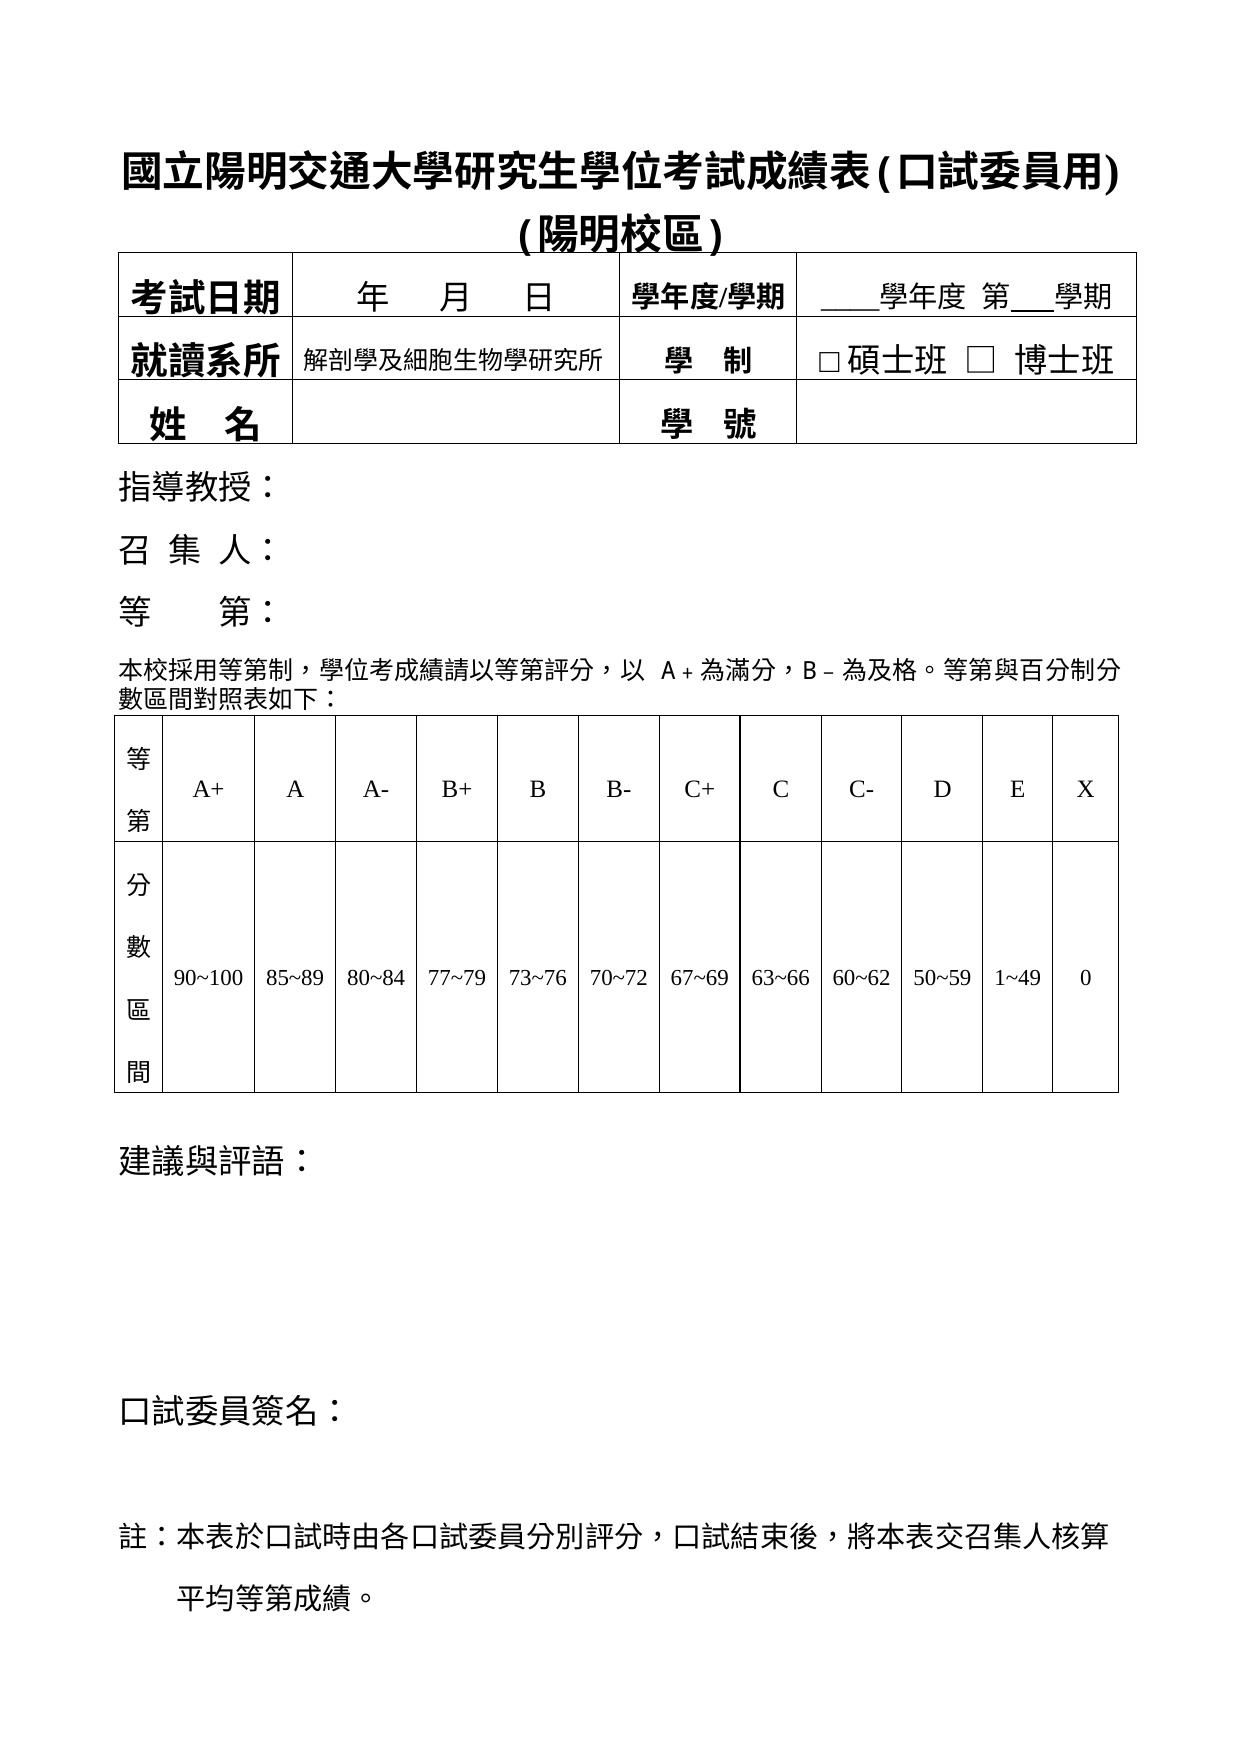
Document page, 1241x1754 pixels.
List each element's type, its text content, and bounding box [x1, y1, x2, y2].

table_cell 0 [1053, 842, 1118, 1092]
table_header B+ [417, 716, 497, 841]
table_cell 90~100 [163, 842, 254, 1092]
table_cell 63~66 [741, 842, 821, 1092]
table_cell 解剖學及細胞生物學研究所 [293, 317, 619, 379]
table_cell 80~84 [336, 842, 416, 1092]
text 口試委員簽名： [118, 1368, 1122, 1430]
table_cell 70~72 [579, 842, 659, 1092]
table_cell 姓 名 [119, 380, 292, 443]
table_header C [741, 716, 821, 841]
table_cell [797, 380, 1136, 443]
table_header C- [822, 716, 901, 841]
table_header B [498, 716, 578, 841]
table_cell 77~79 [417, 842, 497, 1092]
table_header X [1053, 716, 1118, 841]
text (陽明校區) [118, 189, 1122, 252]
table_cell 1~49 [983, 842, 1052, 1092]
table_cell 學 制 [620, 317, 796, 379]
table_cell 學 號 [620, 380, 796, 443]
text 建議與評語： [118, 1118, 1122, 1180]
table_cell □ 碩士班 □ 博士班 [797, 317, 1136, 379]
table_header 考試日期 [119, 253, 292, 316]
table_header E [983, 716, 1052, 841]
table_header D [902, 716, 982, 841]
table_header A+ [163, 716, 254, 841]
table_header C+ [660, 716, 739, 841]
text 等 第： [118, 569, 1122, 631]
table_header 學年度/學期 [620, 253, 796, 316]
table_cell 73~76 [498, 842, 578, 1092]
table_cell 67~69 [660, 842, 739, 1092]
table_cell 分數區間 [115, 842, 162, 1092]
table_header 等第 [115, 716, 162, 841]
table_cell 就讀系所 [119, 317, 292, 379]
table_cell [293, 380, 619, 443]
table_header A [255, 716, 335, 841]
text 註：本表於口試時由各口試委員分別評分，口試結束後，將本表交召集人核算平均等第成績。 [118, 1493, 1122, 1618]
text 國立陽明交通大學研究生學位考試成績表(口試委員用) [118, 127, 1122, 189]
table_header A- [336, 716, 416, 841]
text 指導教授： [118, 444, 1122, 506]
text 本校採用等第制，學位考成績請以等第評分，以 A﹢為滿分，B﹣為及格。等第與百分制分數區間對照表如下： [118, 656, 1122, 714]
table_header B- [579, 716, 659, 841]
text 召 集 人： [118, 506, 1122, 569]
table_header ____學年度 第 學期 [797, 253, 1136, 316]
table_cell 50~59 [902, 842, 982, 1092]
table_cell 85~89 [255, 842, 335, 1092]
table_header 年 月 日 [293, 253, 619, 316]
table_cell 60~62 [822, 842, 901, 1092]
